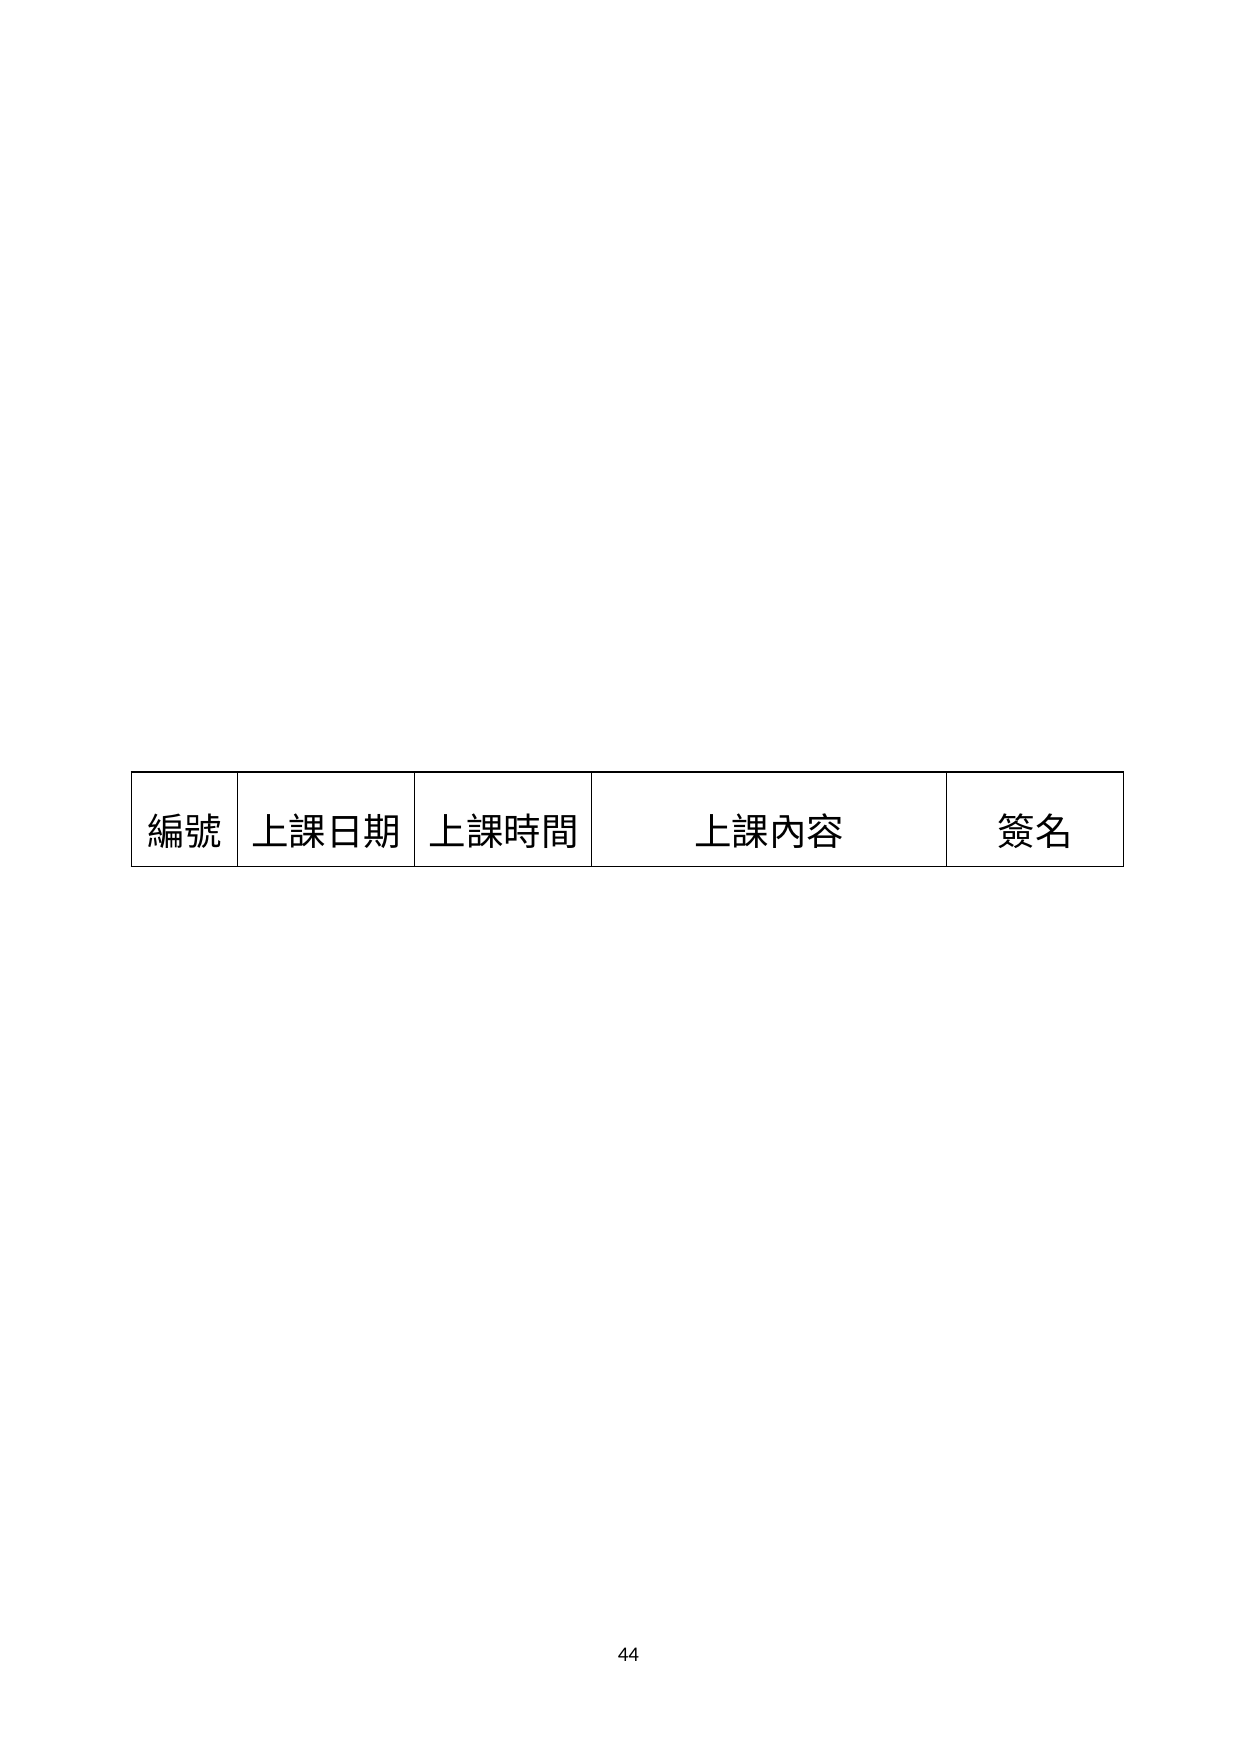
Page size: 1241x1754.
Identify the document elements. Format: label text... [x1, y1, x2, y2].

table_header 上課日期 [238, 773, 414, 866]
table_header 簽名 [947, 773, 1123, 866]
table_header 上課內容 [592, 773, 946, 866]
table_header 編號 [132, 773, 237, 866]
table_header 上課時間 [415, 773, 591, 866]
